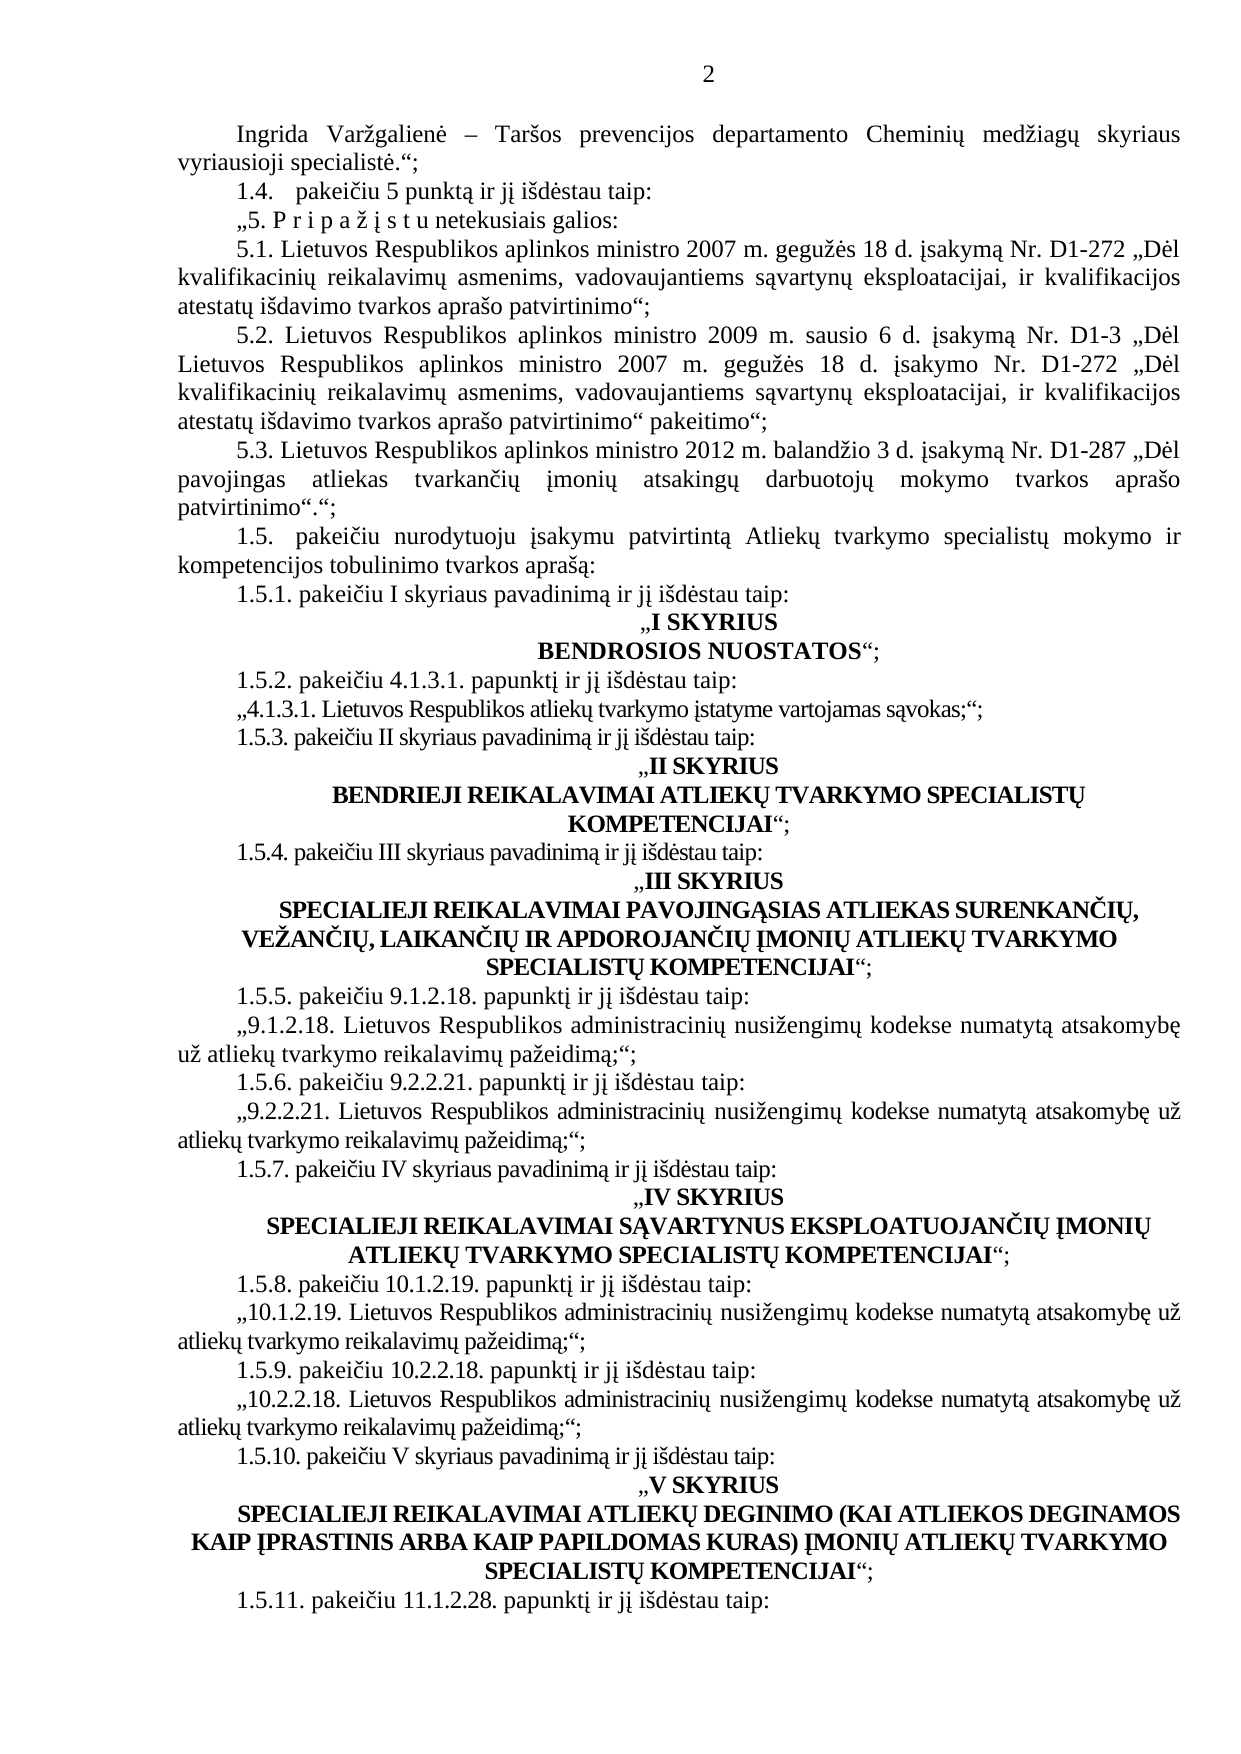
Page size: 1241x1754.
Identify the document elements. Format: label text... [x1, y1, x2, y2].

text 1.5.1. pakeičiu I skyriaus pavadinimą ir jį išdėstau taip: [177, 579, 1181, 607]
text SPECIALIEJI REIKALAVIMAI ATLIEKŲ DEGINIMO (KAI ATLIEKOS DEGINAMOS KAIP ĮPRASTINIS ARBA KAIP PAPILDOMAS KURAS) ĮMONIŲ ATLIEKŲ TVARKYMO SPECIALISTŲ KOMPETENCIJAI“; [177, 1499, 1181, 1585]
text „10.1.2.19. Lietuvos Respublikos administracinių nusižengimų kodekse numatytą atsakomybę už atliekų tvarkymo reikalavimų pažeidimą;“; [177, 1297, 1181, 1355]
text 5.3. Lietuvos Respublikos aplinkos ministro 2012 m. balandžio 3 d. įsakymą Nr. D1-287 „Dėl pavojingas atliekas tvarkančių įmonių atsakingų darbuotojų mokymo tvarkos aprašo patvirtinimo“.“; [177, 435, 1181, 521]
text 1.5.7. pakeičiu IV skyriaus pavadinimą ir jį išdėstau taip: [177, 1154, 1181, 1182]
text 1.5.6. pakeičiu 9.2.2.21. papunktį ir jį išdėstau taip: [177, 1067, 1181, 1096]
text 1.4. pakeičiu 5 punktą ir jį išdėstau taip: [215, 176, 1181, 205]
text BENDROSIOS NUOSTATOS“; [177, 636, 1181, 665]
text „5. P r i p a ž į s t u netekusiais galios: [177, 205, 1181, 234]
text 1.5. pakeičiu nurodytuoju įsakymu patvirtintą Atliekų tvarkymo specialistų mokymo ir kompetencijos tobulinimo tvarkos aprašą: [177, 521, 1181, 579]
text „I SKYRIUS [177, 607, 1181, 636]
text „10.2.2.18. Lietuvos Respublikos administracinių nusižengimų kodekse numatytą atsakomybę už atliekų tvarkymo reikalavimų pažeidimą;“; [177, 1384, 1181, 1441]
text „V SKYRIUS [177, 1470, 1181, 1499]
text 1.5.5. pakeičiu 9.1.2.18. papunktį ir jį išdėstau taip: [177, 981, 1181, 1010]
text 1.5.8. pakeičiu 10.1.2.19. papunktį ir jį išdėstau taip: [177, 1269, 1181, 1297]
text BENDRIEJI REIKALAVIMAI ATLIEKŲ TVARKYMO SPECIALISTŲ KOMPETENCIJAI“; [177, 780, 1181, 837]
text „4.1.3.1. Lietuvos Respublikos atliekų tvarkymo įstatyme vartojamas sąvokas;“; [177, 694, 1181, 722]
text 1.5.2. pakeičiu 4.1.3.1. papunktį ir jį išdėstau taip: [177, 665, 1181, 694]
text „9.1.2.18. Lietuvos Respublikos administracinių nusižengimų kodekse numatytą atsakomybę už atliekų tvarkymo reikalavimų pažeidimą;“; [177, 1010, 1181, 1067]
text „III SKYRIUS [177, 866, 1181, 895]
text SPECIALIEJI REIKALAVIMAI SĄVARTYNUS EKSPLOATUOJANČIŲ ĮMONIŲ ATLIEKŲ TVARKYMO SPECIALISTŲ KOMPETENCIJAI“; [177, 1211, 1181, 1269]
text SPECIALIEJI REIKALAVIMAI PAVOJINGĄSIAS ATLIEKAS SURENKANČIŲ, VEŽANČIŲ, LAIKANČIŲ IR APDOROJANČIŲ ĮMONIŲ ATLIEKŲ TVARKYMO SPECIALISTŲ KOMPETENCIJAI“; [177, 895, 1181, 981]
text 1.5.11. pakeičiu 11.1.2.28. papunktį ir jį išdėstau taip: [177, 1585, 1181, 1614]
text „IV SKYRIUS [177, 1182, 1181, 1211]
text 1.5.4. pakeičiu III skyriaus pavadinimą ir jį išdėstau taip: [177, 837, 1181, 866]
text 5.2. Lietuvos Respublikos aplinkos ministro 2009 m. sausio 6 d. įsakymą Nr. D1-3 „Dėl Lietuvos Respublikos aplinkos ministro 2007 m. gegužės 18 d. įsakymo Nr. D1-272 „Dėl kvalifikacinių reikalavimų asmenims, vadovaujantiems sąvartynų eksploatacijai, ir kvalifikacijos atestatų išdavimo tvarkos aprašo patvirtinimo“ pakeitimo“; [177, 320, 1181, 435]
text Ingrida Varžgalienė – Taršos prevencijos departamento Cheminių medžiagų skyriaus vyriausioji specialistė.“; [177, 119, 1181, 176]
text „9.2.2.21. Lietuvos Respublikos administracinių nusižengimų kodekse numatytą atsakomybę už atliekų tvarkymo reikalavimų pažeidimą;“; [177, 1096, 1181, 1154]
text „II SKYRIUS [177, 751, 1181, 780]
text 1.5.3. pakeičiu II skyriaus pavadinimą ir jį išdėstau taip: [177, 722, 1181, 751]
text 5.1. Lietuvos Respublikos aplinkos ministro 2007 m. gegužės 18 d. įsakymą Nr. D1-272 „Dėl kvalifikacinių reikalavimų asmenims, vadovaujantiems sąvartynų eksploatacijai, ir kvalifikacijos atestatų išdavimo tvarkos aprašo patvirtinimo“; [177, 234, 1181, 320]
text 1.5.9. pakeičiu 10.2.2.18. papunktį ir jį išdėstau taip: [177, 1355, 1181, 1384]
text 1.5.10. pakeičiu V skyriaus pavadinimą ir jį išdėstau taip: [177, 1441, 1181, 1470]
